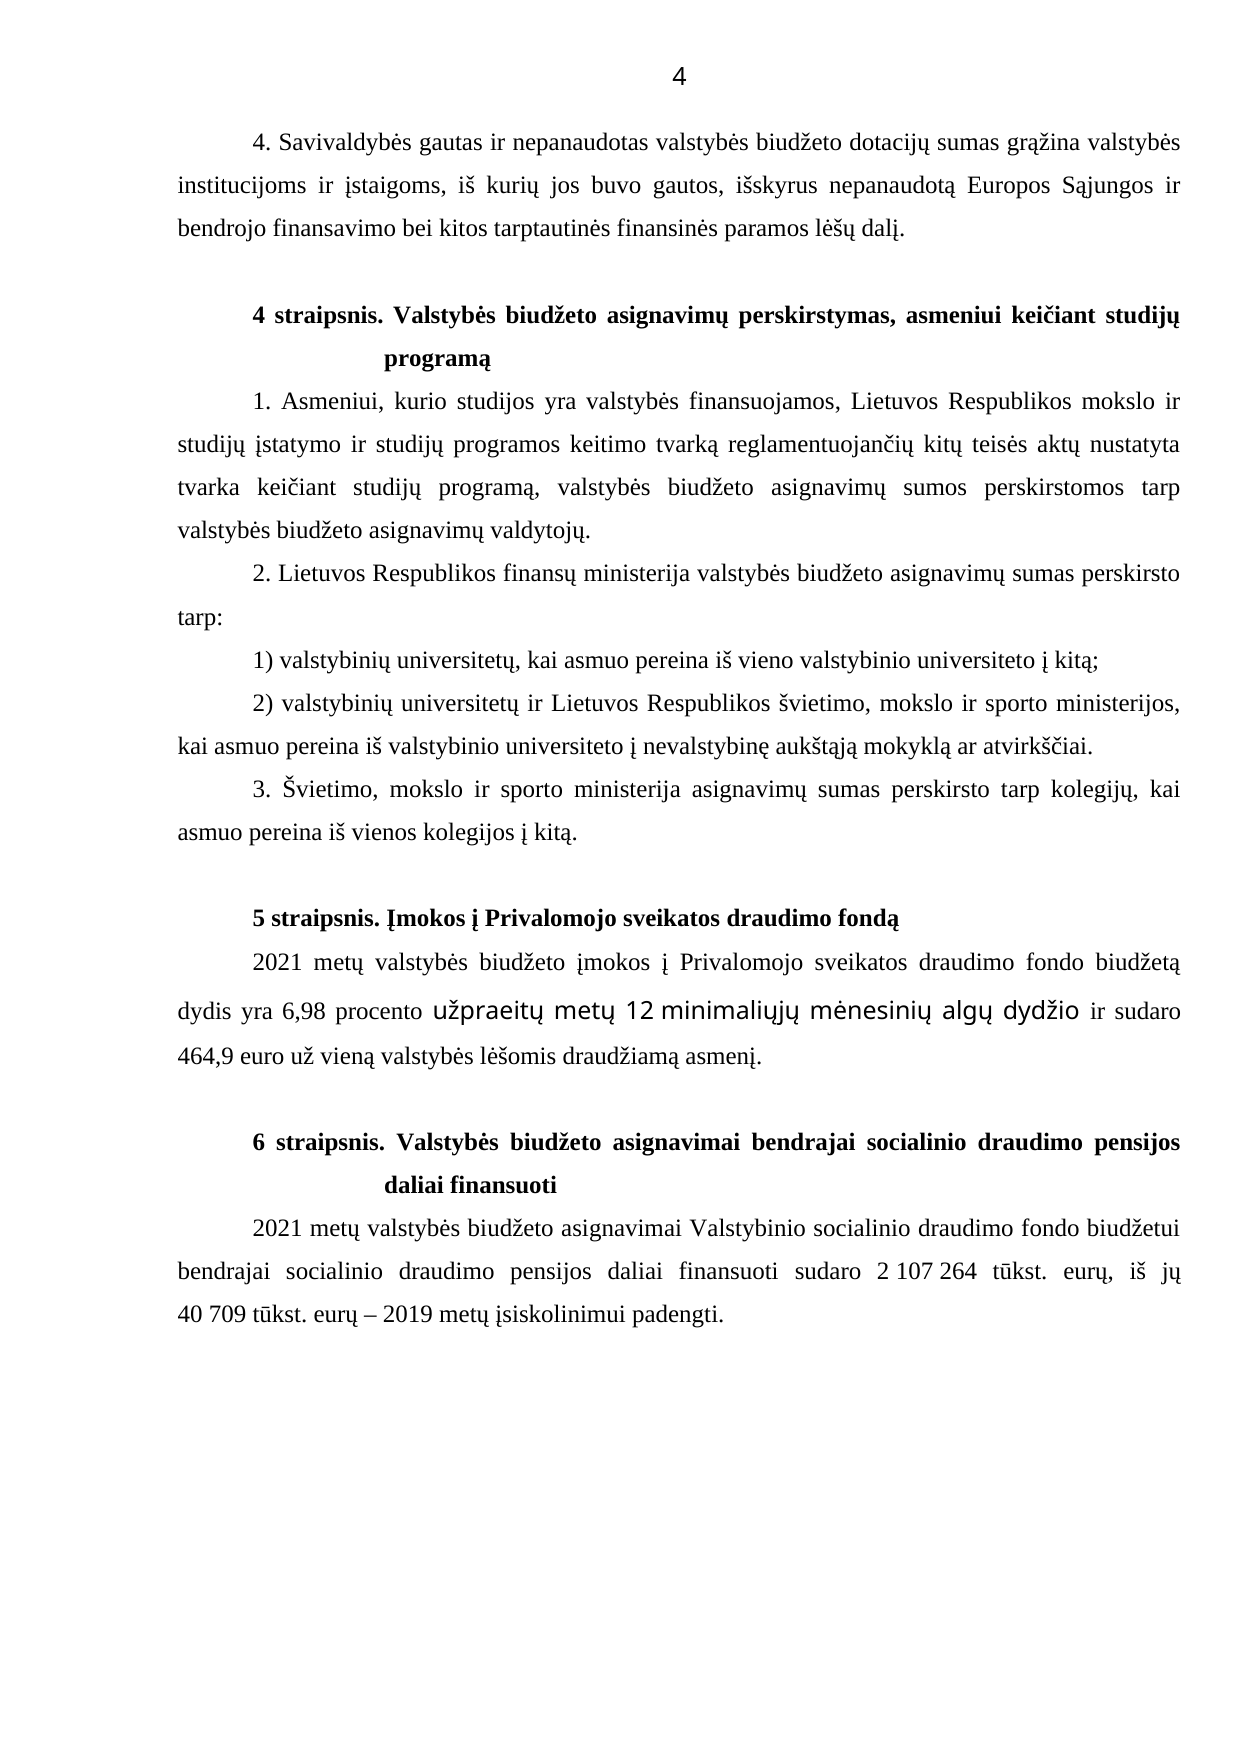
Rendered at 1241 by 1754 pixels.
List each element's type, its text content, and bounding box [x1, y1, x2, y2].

text 6 straipsnis. Valstybės biudžeto asignavimai bendrajai socialinio draudimo pensijos daliai finansuoti [252, 1127, 1181, 1199]
text 1. Asmeniui, kurio studijos yra valstybės finansuojamos, Lietuvos Respublikos mokslo ir studijų įstatymo ir studijų programos keitimo tvarką reglamentuojančių kitų teisės aktų nustatyta tvarka keičiant studijų programą, valstybės biudžeto asignavimų sumos perskirstomos tarp valstybės biudžeto asignavimų valdytojų. [177, 386, 1181, 544]
text 3. Švietimo, mokslo ir sporto ministerija asignavimų sumas perskirsto tarp kolegijų, kai asmuo pereina iš vienos kolegijos į kitą. [177, 774, 1181, 846]
text 4 straipsnis. Valstybės biudžeto asignavimų perskirstymas, asmeniui keičiant studijų programą [252, 300, 1181, 372]
text 2. Lietuvos Respublikos finansų ministerija valstybės biudžeto asignavimų sumas perskirsto tarp: [177, 558, 1181, 630]
text 5 straipsnis. Įmokos į Privalomojo sveikatos draudimo fondą [177, 903, 1181, 932]
text 2) valstybinių universitetų ir Lietuvos Respublikos švietimo, mokslo ir sporto ministerijos, kai asmuo pereina iš valstybinio universiteto į nevalstybinę aukštąją mokyklą ar atvirkščiai. [177, 688, 1181, 760]
text 4. Savivaldybės gautas ir nepanaudotas valstybės biudžeto dotacijų sumas grąžina valstybės institucijoms ir įstaigoms, iš kurių jos buvo gautos, išskyrus nepanaudotą Europos Sąjungos ir bendrojo finansavimo bei kitos tarptautinės finansinės paramos lėšų dalį. [177, 127, 1181, 242]
text 2021 metų valstybės biudžeto asignavimai Valstybinio socialinio draudimo fondo biudžetui bendrajai socialinio draudimo pensijos daliai finansuoti sudaro 2 107 264 tūkst. eurų, iš jų 40 709 tūkst. eurų – 2019 metų įsiskolinimui padengti. [177, 1213, 1181, 1328]
text 2021 metų valstybės biudžeto įmokos į Privalomojo sveikatos draudimo fondo biudžetą dydis yra 6,98 procento užpraeitų metų 12 minimaliųjų mėnesinių algų dydžio ir sudaro 464,9 euro už vieną valstybės lėšomis draudžiamą asmenį. [177, 947, 1181, 1069]
text 1) valstybinių universitetų, kai asmuo pereina iš vieno valstybinio universiteto į kitą; [177, 645, 1181, 673]
